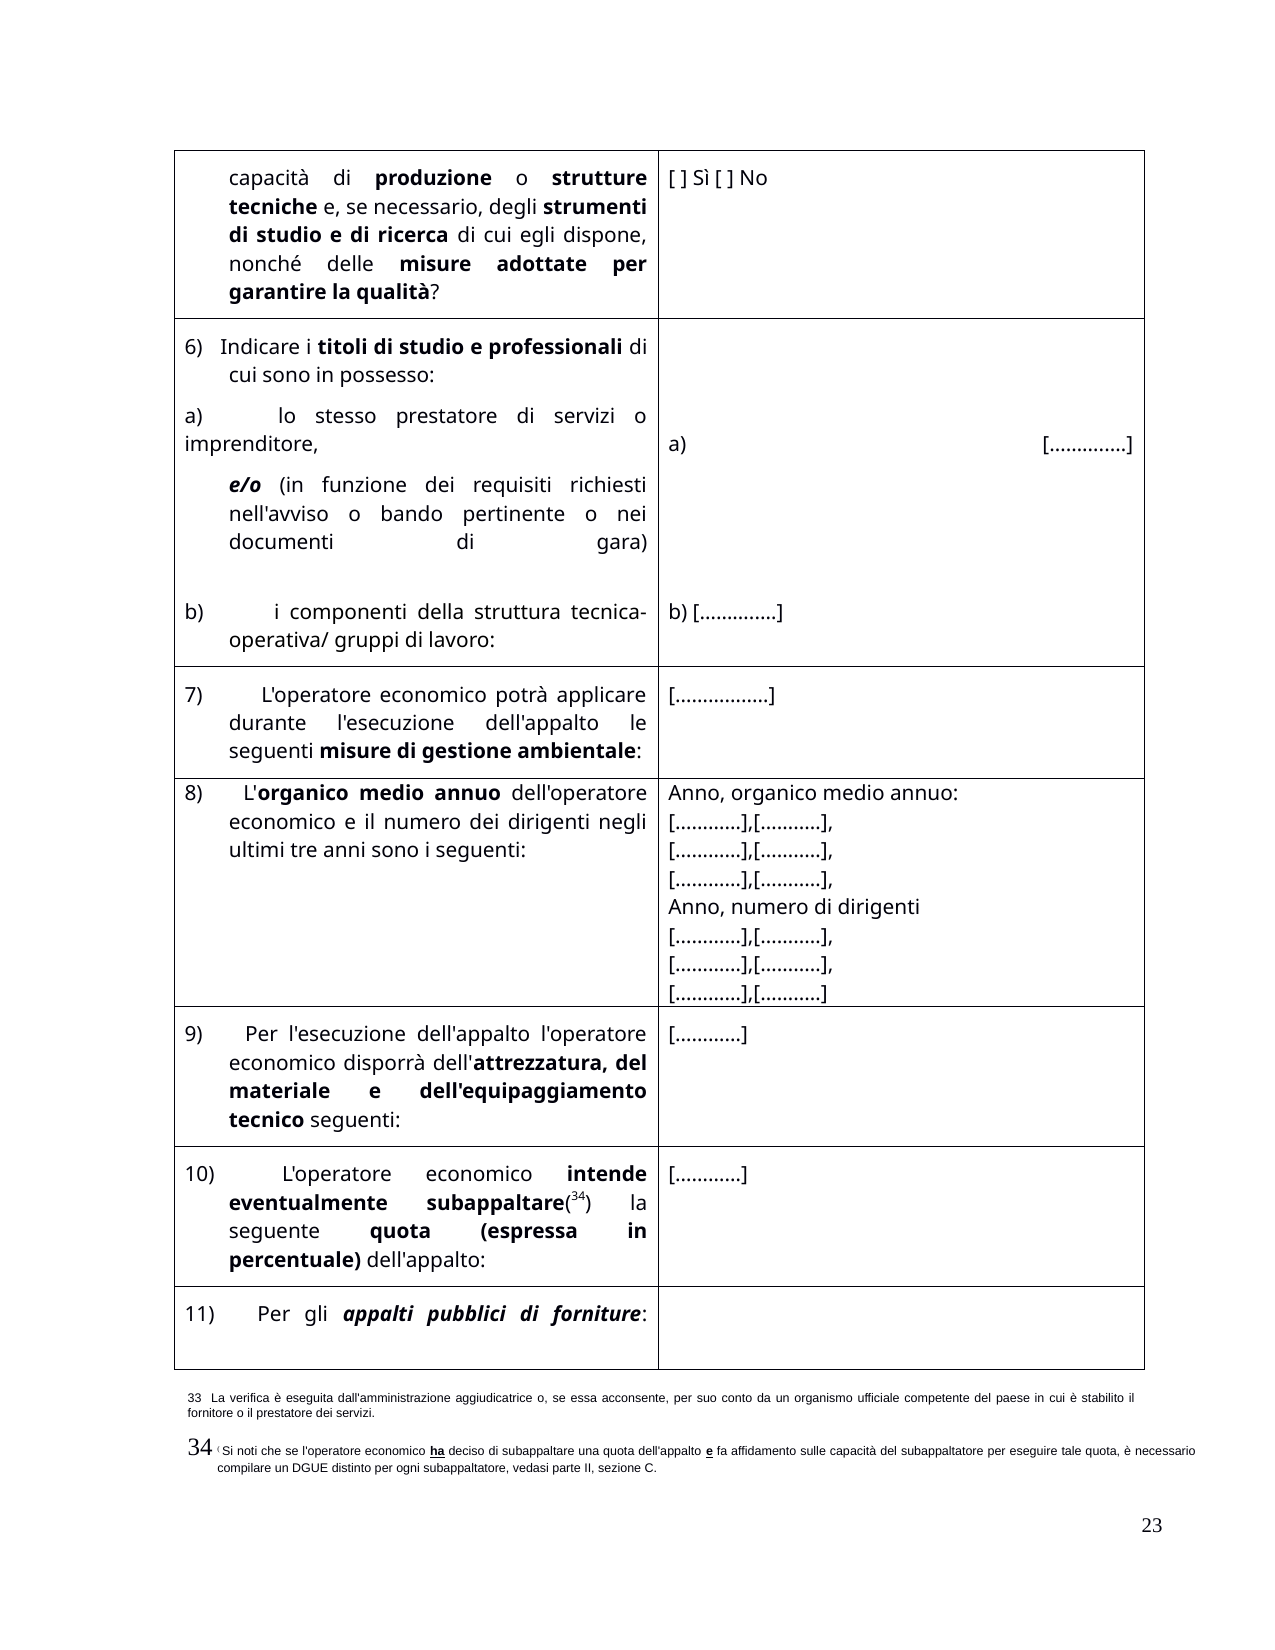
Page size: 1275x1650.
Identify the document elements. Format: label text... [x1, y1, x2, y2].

table_cell […………..…] [659, 667, 1144, 777]
table_cell 10) L'operatore economico intende eventualmente subappaltare() la seguente quota (espressa in percentuale) dell'appalto: [175, 1147, 658, 1286]
table_cell […………] [659, 1007, 1144, 1146]
table_cell [ ] Sì [ ] No [659, 151, 1144, 318]
table_cell 9) Per l'esecuzione dell'appalto l'operatore economico disporrà dell'attrezzatura, del materiale e dell'equipaggiamento tecnico seguenti: [175, 1007, 658, 1146]
table_cell a) [………..…] b) [………..…] [659, 319, 1144, 666]
table_cell […………] [659, 1147, 1144, 1286]
table_cell Anno, organico medio annuo: […………],[……..…], […………],[……..…], […………],[……..…], Anno, numero di dirigenti […………],[……..…], […………],[……..…], […………],[……..…] [659, 779, 1144, 1006]
table_cell 8) L'organico medio annuo dell'operatore economico e il numero dei dirigenti negli ultimi tre anni sono i seguenti: [175, 779, 658, 1006]
table_cell 11) Per gli appalti pubblici di forniture: [175, 1287, 658, 1368]
table_cell 5) Per la fornitura di prodotti o la prestazione di servizi complessi o, eccezionalmente, di prodotti o servizi richiesti per una finalità particolare: L'operatore economico consentirà l'esecuzione di verifiche() delle sue capacità di produzione o strutture tecniche e, se necessario, degli strumenti di studio e di ricerca di cui egli dispone, nonché delle misure adottate per garantire la qualità? [175, 151, 658, 318]
table_cell [659, 1287, 1144, 1368]
table_cell 7) L'operatore economico potrà applicare durante l'esecuzione dell'appalto le seguenti misure di gestione ambientale: [175, 667, 658, 777]
table_cell 6) Indicare i titoli di studio e professionali di cui sono in possesso: a) lo stesso prestatore di servizi o imprenditore, e/o (in funzione dei requisiti richiesti nell'avviso o bando pertinente o nei documenti di gara) b) i componenti della struttura tecnica-operativa/ gruppi di lavoro: [175, 319, 658, 666]
